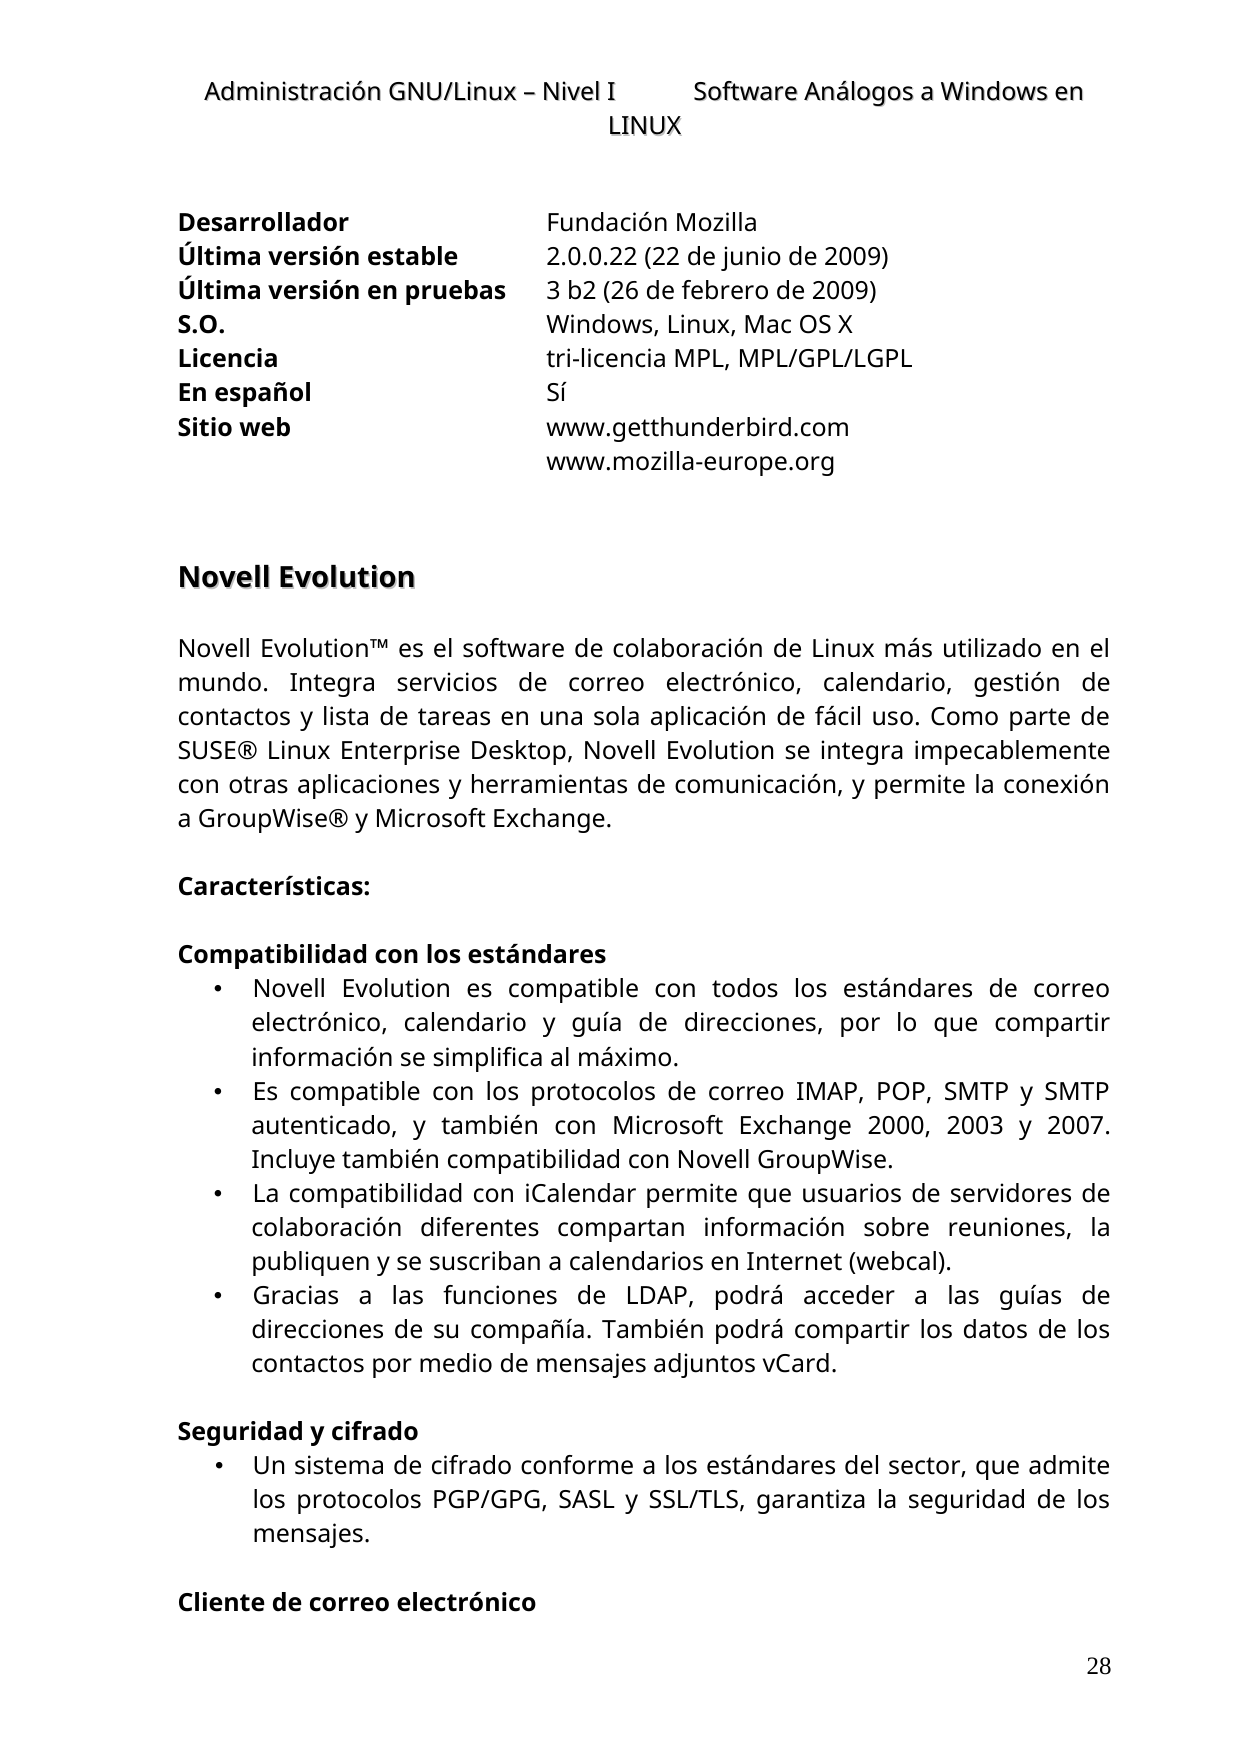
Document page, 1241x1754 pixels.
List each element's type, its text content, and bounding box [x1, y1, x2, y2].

text Características: [177, 869, 1112, 903]
text Seguridad y cifrado [177, 1414, 1112, 1448]
text Sitio web www.getthunderbird.com [177, 409, 1112, 443]
text S.O. Windows, Linux, Mac OS X [177, 307, 1112, 341]
text Novell Evolution [177, 557, 1112, 596]
text Última versión en pruebas 3 b2 (26 de febrero de 2009) [177, 273, 1112, 307]
list La compatibilidad con iCalendar permite que usuarios de servidores de colaboración diferentes compartan información sobre reuniones, la publiquen y se suscriban a calendarios en Internet (webcal). [213, 1175, 1112, 1278]
text Licencia tri-licencia MPL, MPL/GPL/LGPL [177, 341, 1112, 375]
text Última versión estable 2.0.0.22 (22 de junio de 2009) [177, 239, 1112, 273]
text Compatibilidad con los estándares [177, 937, 1112, 971]
text Desarrollador Fundación Mozilla [177, 205, 1112, 239]
list Un sistema de cifrado conforme a los estándares del sector, que admite los protocolos PGP/GPG, SASL y SSL/TLS, garantiza la seguridad de los mensajes. [215, 1448, 1112, 1550]
text Cliente de correo electrónico [177, 1584, 1112, 1618]
text En español Sí [177, 375, 1112, 409]
text www.mozilla-europe.org [177, 443, 1112, 477]
text Novell Evolution™ es el software de colaboración de Linux más utilizado en el mundo. Integra servicios de correo electrónico, calendario, gestión de contactos y lista de tareas en una sola aplicación de fácil uso. Como parte de SUSE® Linux Enterprise Desktop, Novell Evolution se integra impecablemente con otras aplicaciones y herramientas de comunicación, y permite la conexión a GroupWise® y Microsoft Exchange. [177, 630, 1112, 835]
list Novell Evolution es compatible con todos los estándares de correo electrónico, calendario y guía de direcciones, por lo que compartir información se simplifica al máximo. [213, 971, 1112, 1073]
list Gracias a las funciones de LDAP, podrá acceder a las guías de direcciones de su compañía. También podrá compartir los datos de los contactos por medio de mensajes adjuntos vCard. [213, 1278, 1112, 1380]
list Es compatible con los protocolos de correo IMAP, POP, SMTP y SMTP autenticado, y también con Microsoft Exchange 2000, 2003 y 2007. Incluye también compatibilidad con Novell GroupWise. [213, 1073, 1112, 1175]
